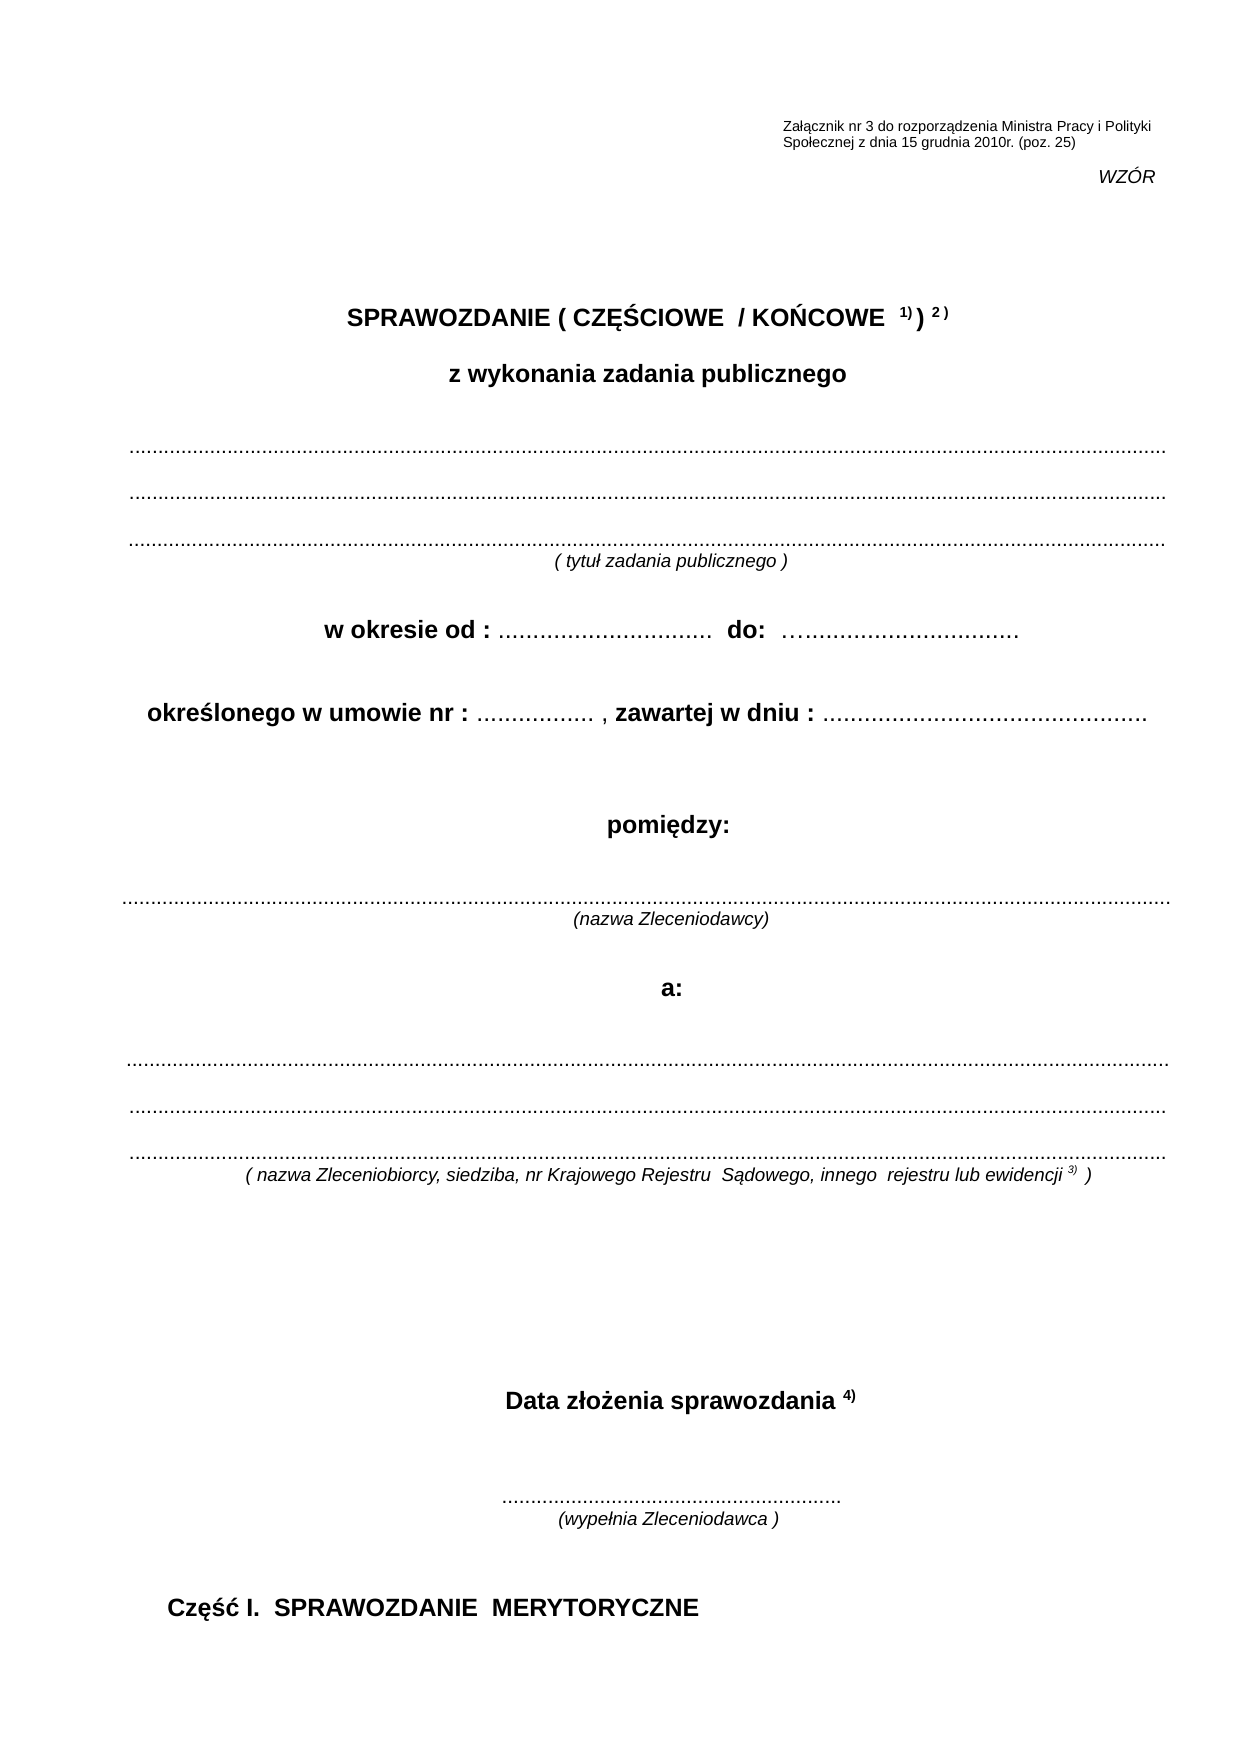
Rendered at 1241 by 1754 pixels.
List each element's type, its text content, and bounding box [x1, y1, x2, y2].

text .................................................................................................................................................................................... [119, 527, 1177, 550]
text ...................................................................................................................................................................................... [118, 885, 1177, 908]
text pomiędzy: [167, 811, 1177, 839]
text ..................................................................................................................................................................................... [121, 1048, 1177, 1071]
text Społecznej z dnia 15 grudnia 2010r. (poz. 25) [118, 134, 1177, 151]
text Data złożenia sprawozdania 4) [167, 1387, 1177, 1415]
text (nazwa Zleceniodawcy) [167, 908, 1177, 929]
text SPRAWOZDANIE ( CZĘŚCIOWE / KOŃCOWE 1) ) 2 ) [118, 304, 1177, 332]
text WZÓR [118, 167, 1177, 188]
text .................................................................................................................................................................................... [121, 434, 1177, 457]
text określonego w umowie nr : ................. , zawartej w dniu : ............................................... [118, 699, 1177, 727]
text ( nazwa Zleceniobiorcy, siedziba, nr Krajowego Rejestru Sądowego, innego rejestru lub ewidencji 3) ) [167, 1164, 1177, 1185]
text .................................................................................................................................................................................... [121, 1141, 1177, 1164]
text Załącznik nr 3 do rozporządzenia Ministra Pracy i Polityki [118, 118, 1177, 134]
text .................................................................................................................................................................................... [121, 481, 1177, 504]
text ........................................................... [167, 1485, 1177, 1508]
text ( tytuł zadania publicznego ) [167, 550, 1177, 571]
text z wykonania zadania publicznego [118, 360, 1177, 388]
text a: [167, 973, 1177, 1001]
text Część I. SPRAWOZDANIE MERYTORYCZNE [167, 1594, 1177, 1622]
text w okresie od : ............................... do: …............................... [167, 615, 1177, 643]
text .................................................................................................................................................................................... [121, 1094, 1177, 1118]
text (wypełnia Zleceniodawca ) [167, 1508, 1177, 1529]
